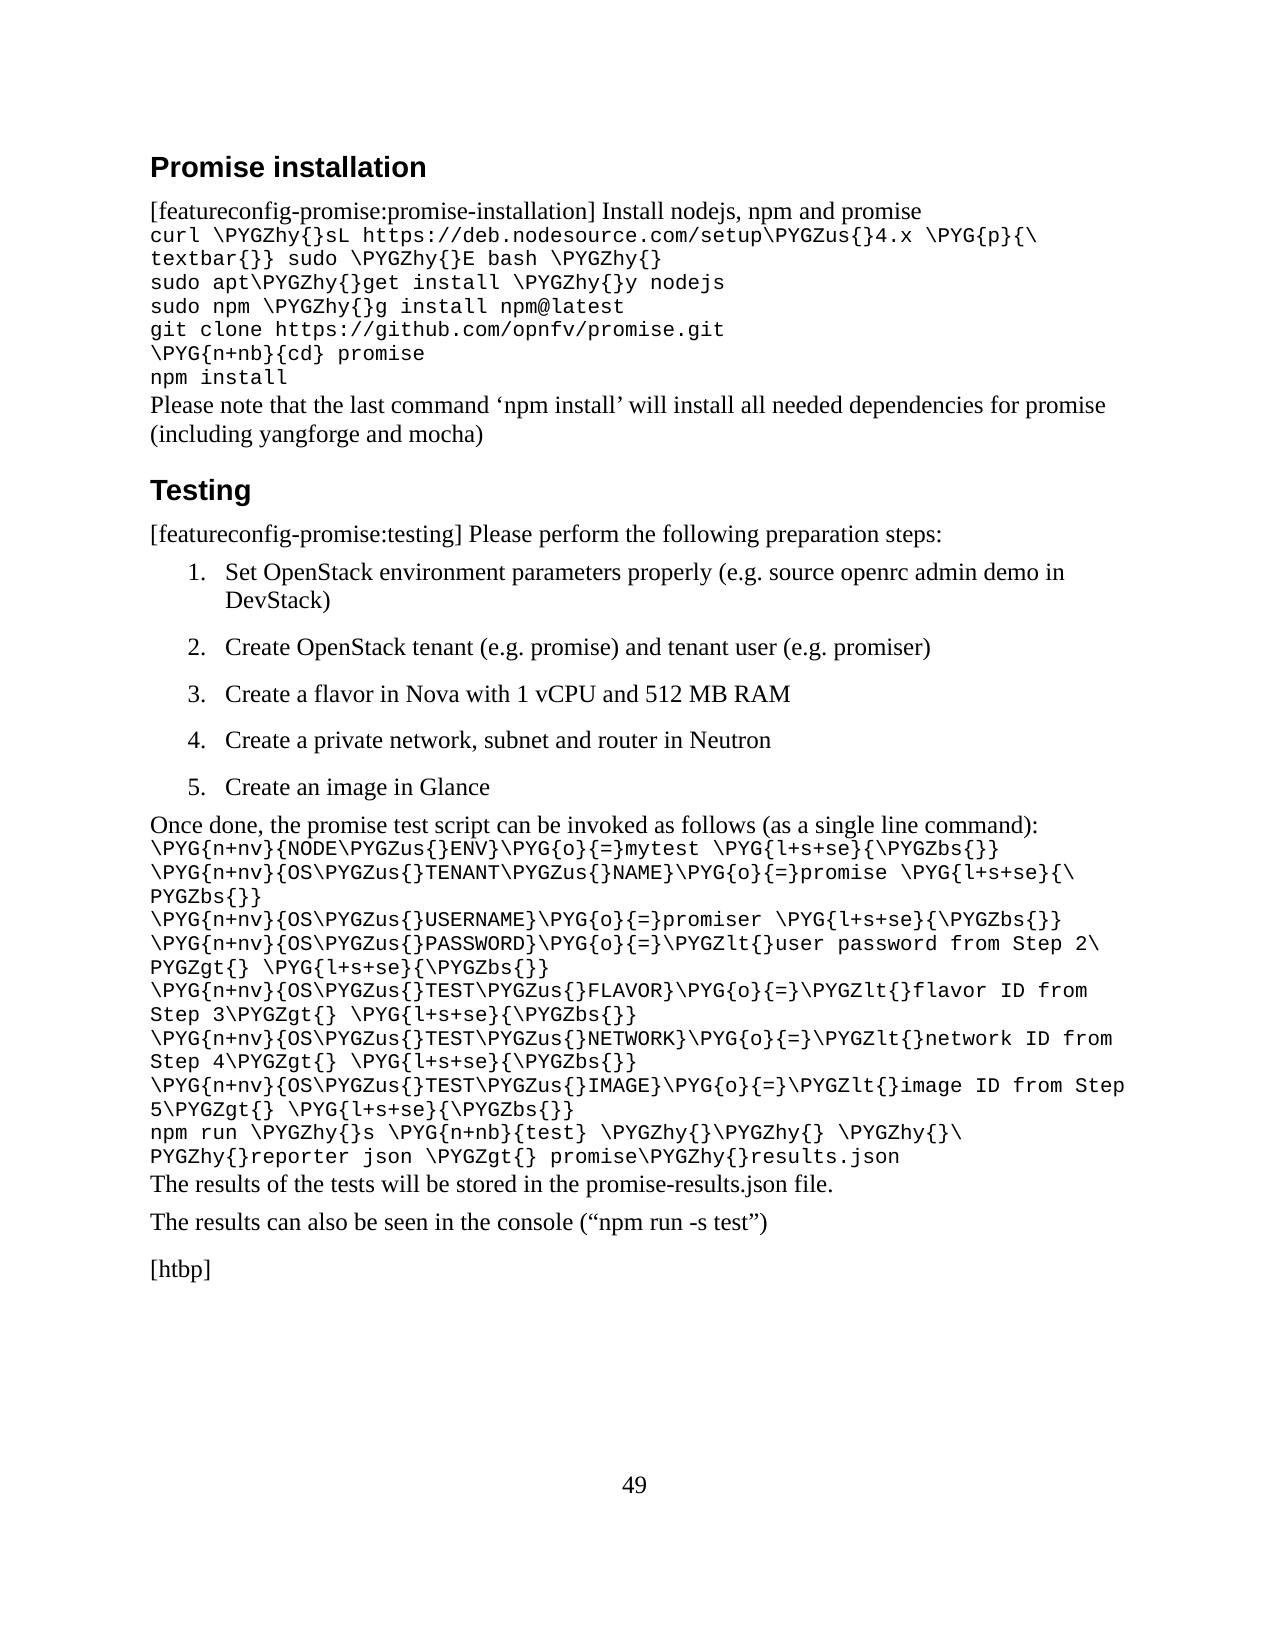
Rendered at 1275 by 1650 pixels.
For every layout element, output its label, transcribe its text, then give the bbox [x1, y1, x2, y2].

subtitle Testing [150, 473, 1125, 506]
text \PYG{n+nv}{OS\PYGZus{}PASSWORD}\PYG{o}{=}\PYGZlt{}user password from Step 2\PYGZgt{} \PYG{l+s+se}{\PYGZbs{}} [150, 933, 1125, 980]
list Create a private network, subnet and router in Neutron [187, 725, 1125, 754]
text The results can also be seen in the console (“npm run -s test”) [150, 1207, 1125, 1236]
text \PYG{n+nv}{OS\PYGZus{}TEST\PYGZus{}FLAVOR}\PYG{o}{=}\PYGZlt{}flavor ID from Step 3\PYGZgt{} \PYG{l+s+se}{\PYGZbs{}} [150, 980, 1125, 1028]
text \PYG{n+nv}{NODE\PYGZus{}ENV}\PYG{o}{=}mytest \PYG{l+s+se}{\PYGZbs{}} [150, 838, 1125, 862]
text sudo apt\PYGZhy{}get install \PYGZhy{}y nodejs [150, 272, 1125, 296]
text [featureconfig-promise:testing] Please perform the following preparation steps: [150, 519, 1125, 548]
list Create OpenStack tenant (e.g. promise) and tenant user (e.g. promiser) [187, 632, 1125, 661]
text \PYG{n+nv}{OS\PYGZus{}TEST\PYGZus{}NETWORK}\PYG{o}{=}\PYGZlt{}network ID from Step 4\PYGZgt{} \PYG{l+s+se}{\PYGZbs{}} [150, 1028, 1125, 1075]
text sudo npm \PYGZhy{}g install npm@latest [150, 296, 1125, 319]
text [htbp] [150, 1254, 1125, 1283]
text \PYG{n+nb}{cd} promise [150, 343, 1125, 367]
text Please note that the last command ‘npm install’ will install all needed dependencies for promise (including yangforge and mocha) [150, 390, 1125, 448]
text Once done, the promise test script can be invoked as follows (as a single line command): [150, 810, 1125, 838]
text The results of the tests will be stored in the promise-results.json file. [150, 1169, 1125, 1198]
list Create an image in Glance [187, 772, 1125, 801]
text git clone https://github.com/opnfv/promise.git [150, 319, 1125, 343]
text curl \PYGZhy{}sL https://deb.nodesource.com/setup\PYGZus{}4.x \PYG{p}{\textbar{}} sudo \PYGZhy{}E bash \PYGZhy{} [150, 225, 1125, 272]
text \PYG{n+nv}{OS\PYGZus{}TEST\PYGZus{}IMAGE}\PYG{o}{=}\PYGZlt{}image ID from Step 5\PYGZgt{} \PYG{l+s+se}{\PYGZbs{}} [150, 1075, 1125, 1122]
text [featureconfig-promise:promise-installation] Install nodejs, npm and promise [150, 196, 1125, 225]
text \PYG{n+nv}{OS\PYGZus{}USERNAME}\PYG{o}{=}promiser \PYG{l+s+se}{\PYGZbs{}} [150, 909, 1125, 933]
text \PYG{n+nv}{OS\PYGZus{}TENANT\PYGZus{}NAME}\PYG{o}{=}promise \PYG{l+s+se}{\PYGZbs{}} [150, 862, 1125, 909]
list Create a flavor in Nova with 1 vCPU and 512 MB RAM [187, 679, 1125, 707]
subtitle Promise installation [150, 150, 1125, 183]
text npm install [150, 367, 1125, 390]
text npm run \PYGZhy{}s \PYG{n+nb}{test} \PYGZhy{}\PYGZhy{} \PYGZhy{}\PYGZhy{}reporter json \PYGZgt{} promise\PYGZhy{}results.json [150, 1122, 1125, 1169]
list Set OpenStack environment parameters properly (e.g. source openrc admin demo in DevStack) [187, 557, 1125, 614]
